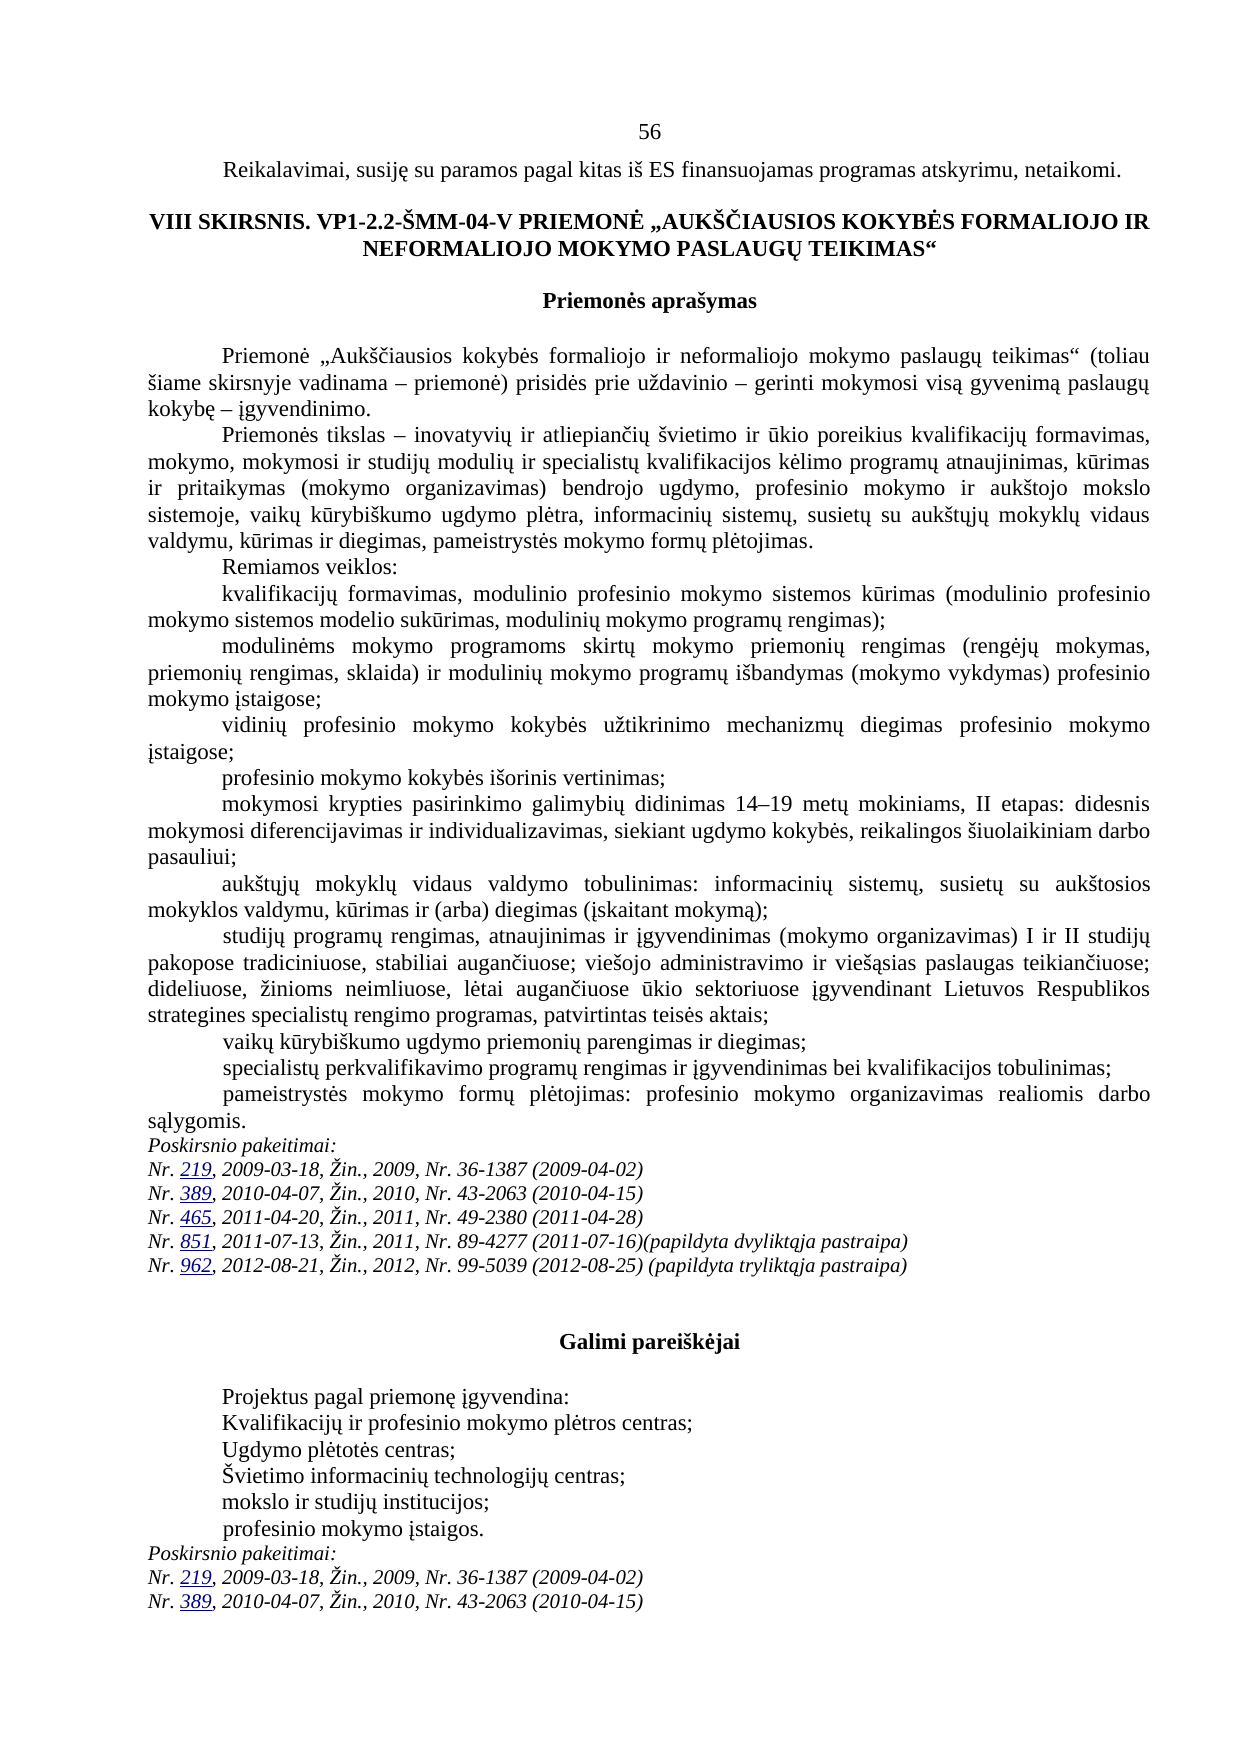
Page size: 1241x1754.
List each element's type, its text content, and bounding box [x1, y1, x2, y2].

text Priemonė „Aukščiausios kokybės formaliojo ir neformaliojo mokymo paslaugų teikimas“ (toliau šiame skirsnyje vadinama – priemonė) prisidės prie uždavinio – gerinti mokymosi visą gyvenimą paslaugų kokybę – įgyvendinimo. [148, 342, 1152, 422]
text Nr. 219, 2009-03-18, Žin., 2009, Nr. 36-1387 (2009-04-02) [148, 1157, 1152, 1181]
text Poskirsnio pakeitimai: [148, 1541, 1152, 1565]
text Priemonės tikslas – inovatyvių ir atliepiančių švietimo ir ūkio poreikius kvalifikacijų formavimas, mokymo, mokymosi ir studijų modulių ir specialistų kvalifikacijos kėlimo programų atnaujinimas, kūrimas ir pritaikymas (mokymo organizavimas) bendrojo ugdymo, profesinio mokymo ir aukštojo mokslo sistemoje, vaikų kūrybiškumo ugdymo plėtra, informacinių sistemų, susietų su aukštųjų mokyklų vidaus valdymu, kūrimas ir diegimas, pameistrystės mokymo formų plėtojimas. [148, 422, 1152, 553]
text Nr. 962, 2012-08-21, Žin., 2012, Nr. 99-5039 (2012-08-25) (papildyta tryliktąja pastraipa) [148, 1253, 1152, 1277]
text profesinio mokymo kokybės išorinis vertinimas; [148, 764, 1152, 791]
text Nr. 389, 2010-04-07, Žin., 2010, Nr. 43-2063 (2010-04-15) [148, 1589, 1152, 1613]
text aukštųjų mokyklų vidaus valdymo tobulinimas: informacinių sistemų, susietų su aukštosios mokyklos valdymu, kūrimas ir (arba) diegimas (įskaitant mokymą); [148, 869, 1152, 922]
subtitle VIII SKIRSNIS. VP1-2.2-ŠMM-04-V PRIEMONĖ „AUKŠČIAUSIOS KOKYBĖS FORMALIOJO IR NEFORMALIOJO MOKYMO PASLAUGŲ TEIKIMAS“ [148, 208, 1152, 261]
text vidinių profesinio mokymo kokybės užtikrinimo mechanizmų diegimas profesinio mokymo įstaigose; [148, 711, 1152, 764]
text pameistrystės mokymo formų plėtojimas: profesinio mokymo organizavimas realiomis darbo sąlygomis. [148, 1080, 1152, 1133]
text Remiamos veiklos: [148, 553, 1152, 580]
text specialistų perkvalifikavimo programų rengimas ir įgyvendinimas bei kvalifikacijos tobulinimas; [148, 1054, 1152, 1080]
text modulinėms mokymo programoms skirtų mokymo priemonių rengimas (rengėjų mokymas, priemonių rengimas, sklaida) ir modulinių mokymo programų išbandymas (mokymo vykdymas) profesinio mokymo įstaigose; [148, 632, 1152, 711]
text kvalifikacijų formavimas, modulinio profesinio mokymo sistemos kūrimas (modulinio profesinio mokymo sistemos modelio sukūrimas, modulinių mokymo programų rengimas); [148, 580, 1152, 632]
text Nr. 389, 2010-04-07, Žin., 2010, Nr. 43-2063 (2010-04-15) [148, 1181, 1152, 1205]
text Ugdymo plėtotės centras; [148, 1436, 1152, 1462]
text Švietimo informacinių technologijų centras; [148, 1462, 1152, 1488]
text mokslo ir studijų institucijos; [148, 1488, 1152, 1515]
text Nr. 219, 2009-03-18, Žin., 2009, Nr. 36-1387 (2009-04-02) [148, 1565, 1152, 1589]
text Poskirsnio pakeitimai: [148, 1133, 1152, 1157]
text mokymosi krypties pasirinkimo galimybių didinimas 14–19 metų mokiniams, II etapas: didesnis mokymosi diferencijavimas ir individualizavimas, siekiant ugdymo kokybės, reikalingos šiuolaikiniam darbo pasauliui; [148, 791, 1152, 869]
text Reikalavimai, susiję su paramos pagal kitas iš ES finansuojamas programas atskyrimu, netaikomi. [148, 156, 1152, 182]
text Priemonės aprašymas [148, 287, 1152, 314]
text studijų programų rengimas, atnaujinimas ir įgyvendinimas (mokymo organizavimas) I ir II studijų pakopose tradiciniuose, stabiliai augančiuose; viešojo administravimo ir viešąsias paslaugas teikiančiuose; dideliuose, žinioms neimliuose, lėtai augančiuose ūkio sektoriuose įgyvendinant Lietuvos Respublikos strategines specialistų rengimo programas, patvirtintas teisės aktais; [148, 922, 1152, 1028]
text vaikų kūrybiškumo ugdymo priemonių parengimas ir diegimas; [148, 1028, 1152, 1054]
text Kvalifikacijų ir profesinio mokymo plėtros centras; [148, 1409, 1152, 1436]
text profesinio mokymo įstaigos. [185, 1515, 1152, 1541]
text Projektus pagal priemonę įgyvendina: [148, 1383, 1152, 1409]
text Nr. 465, 2011-04-20, Žin., 2011, Nr. 49-2380 (2011-04-28) [148, 1205, 1152, 1229]
text Galimi pareiškėjai [148, 1328, 1152, 1354]
text Nr. 851, 2011-07-13, Žin., 2011, Nr. 89-4277 (2011-07-16)(papildyta dvyliktąja pastraipa) [148, 1229, 1152, 1253]
